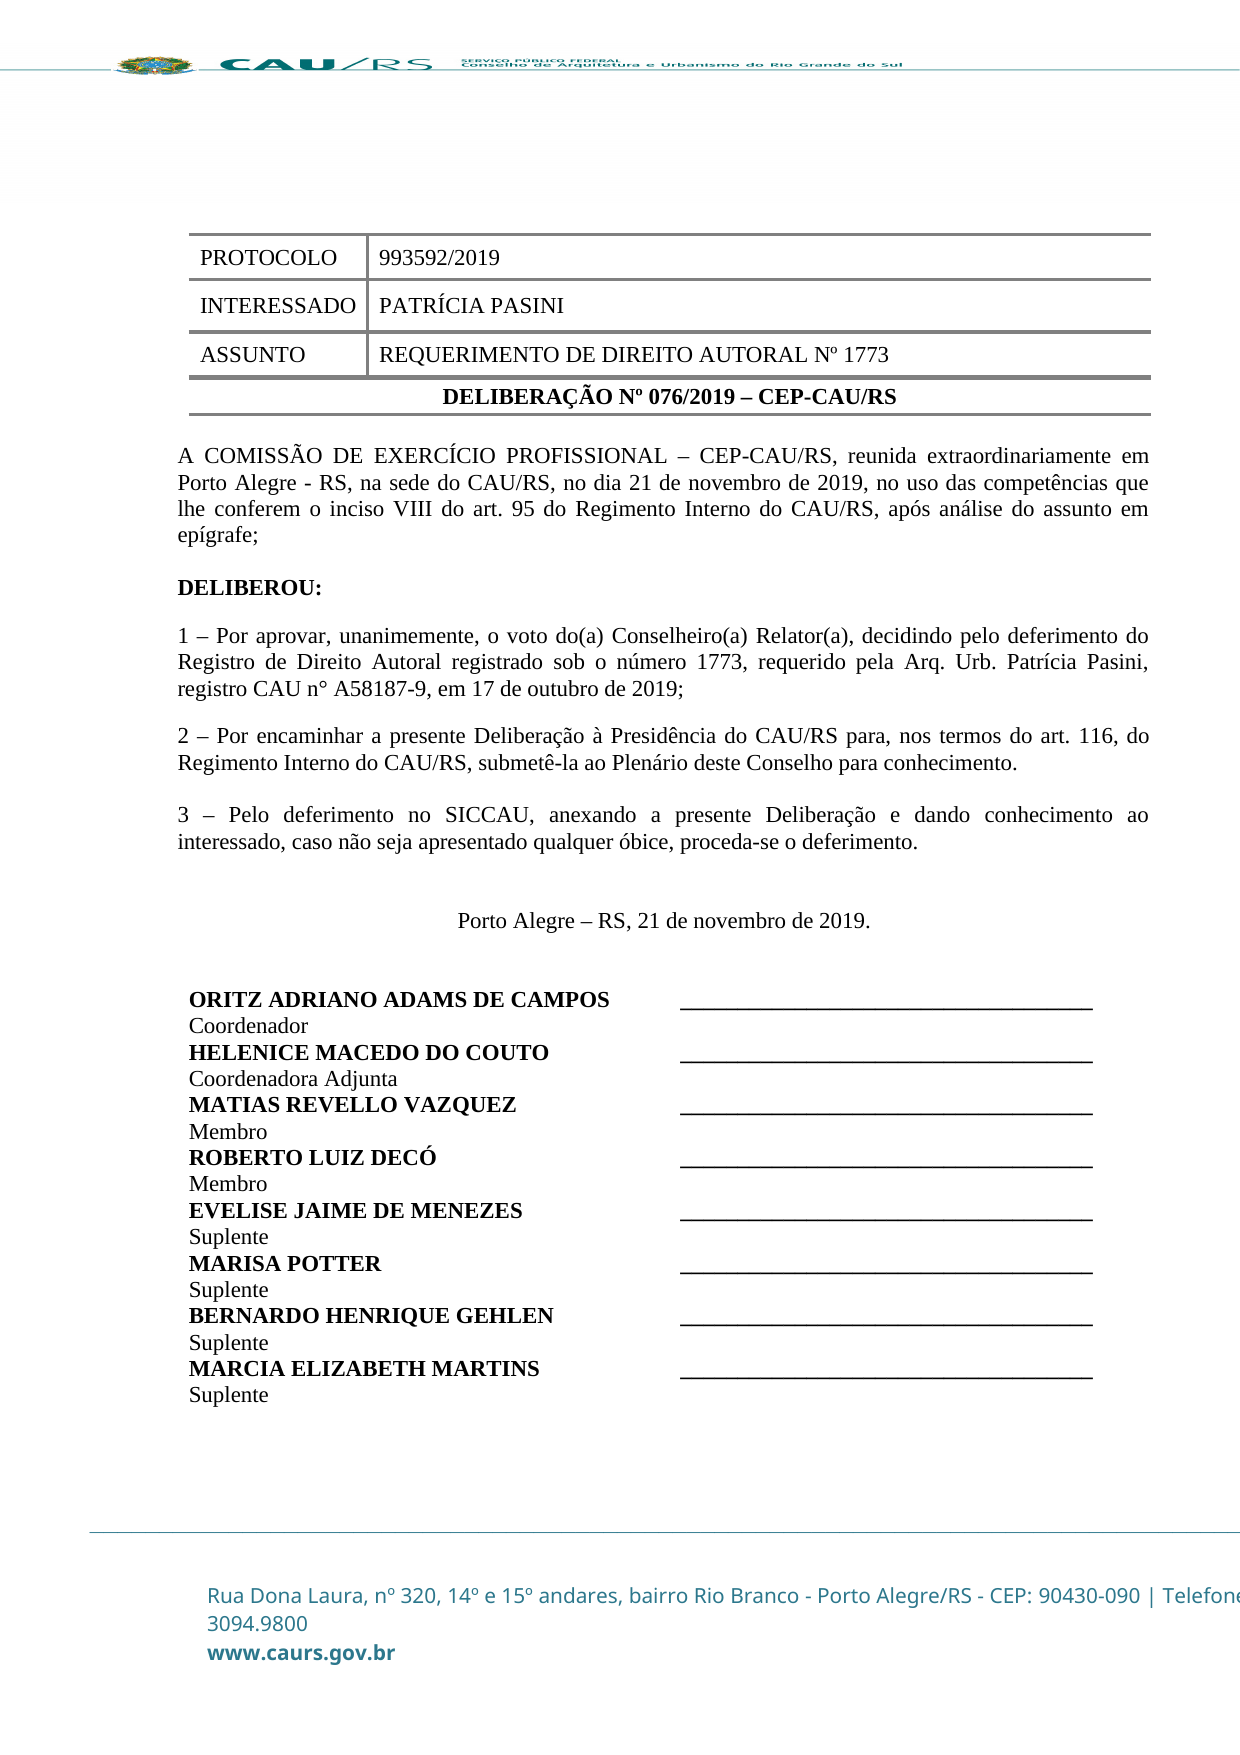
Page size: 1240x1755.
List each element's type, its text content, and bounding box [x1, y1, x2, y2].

table_cell INTERESSADO [189, 281, 366, 330]
text Porto Alegre – RS, 21 de novembro de 2019. [177, 907, 1151, 933]
table_cell ASSUNTO [189, 334, 366, 375]
table_cell ____________________________________ [669, 1302, 1104, 1355]
table_cell ____________________________________ [669, 1039, 1104, 1091]
table_cell ____________________________________ [669, 1144, 1104, 1197]
table_cell ____________________________________ [669, 1250, 1104, 1302]
table_cell MARCIA ELIZABETH MARTINS Suplente [177, 1355, 669, 1408]
table_header ORITZ ADRIANO ADAMS DE CAMPOS Coordenador [177, 986, 669, 1039]
table_cell EVELISE JAIME DE MENEZES Suplente [177, 1197, 669, 1249]
table_cell ROBERTO LUIZ DECÓ Membro [177, 1144, 669, 1197]
table_cell PATRÍCIA PASINI [369, 281, 1151, 330]
table_cell MARISA POTTER Suplente [177, 1250, 669, 1302]
text 2 – Por encaminhar a presente Deliberação à Presidência do CAU/RS para, nos termos do art. 116, do Regimento Interno do CAU/RS, submetê-la ao Plenário deste Conselho para conhecimento. [177, 722, 1151, 775]
table_header ____________________________________ [669, 986, 1104, 1039]
text DELIBEROU: [177, 574, 1151, 600]
table_cell ____________________________________ [669, 1355, 1104, 1408]
table_cell REQUERIMENTO DE DIREITO AUTORAL Nº 1773 [369, 334, 1151, 375]
table_cell ____________________________________ [669, 1091, 1104, 1144]
text 3 – Pelo deferimento no SICCAU, anexando a presente Deliberação e dando conhecimento ao interessado, caso não seja apresentado qualquer óbice, proceda-se o deferimento. [177, 802, 1151, 854]
text 1 – Por aprovar, unanimemente, o voto do(a) Conselheiro(a) Relator(a), decidindo pelo deferimento do Registro de Direito Autoral registrado sob o número 1773, requerido pela Arq. Urb. Patrícia Pasini, registro CAU n° A58187-9, em 17 de outubro de 2019; [177, 622, 1151, 701]
table_header PROTOCOLO [189, 236, 366, 278]
table_cell DELIBERAÇÃO Nº 076/2019 – CEP-CAU/RS [189, 380, 1151, 413]
table_cell BERNARDO HENRIQUE GEHLEN Suplente [177, 1302, 669, 1355]
text A COMISSÃO DE EXERCÍCIO PROFISSIONAL – CEP-CAU/RS, reunida extraordinariamente em Porto Alegre - RS, na sede do CAU/RS, no dia 21 de novembro de 2019, no uso das competências que lhe conferem o inciso VIII do art. 95 do Regimento Interno do CAU/RS, após análise do assunto em epígrafe; [177, 442, 1151, 548]
table_header 993592/2019 [369, 236, 1151, 278]
table_cell HELENICE MACEDO DO COUTO Coordenadora Adjunta [177, 1039, 669, 1091]
table_cell MATIAS REVELLO VAZQUEZ Membro [177, 1091, 669, 1144]
table_cell ____________________________________ [669, 1197, 1104, 1249]
